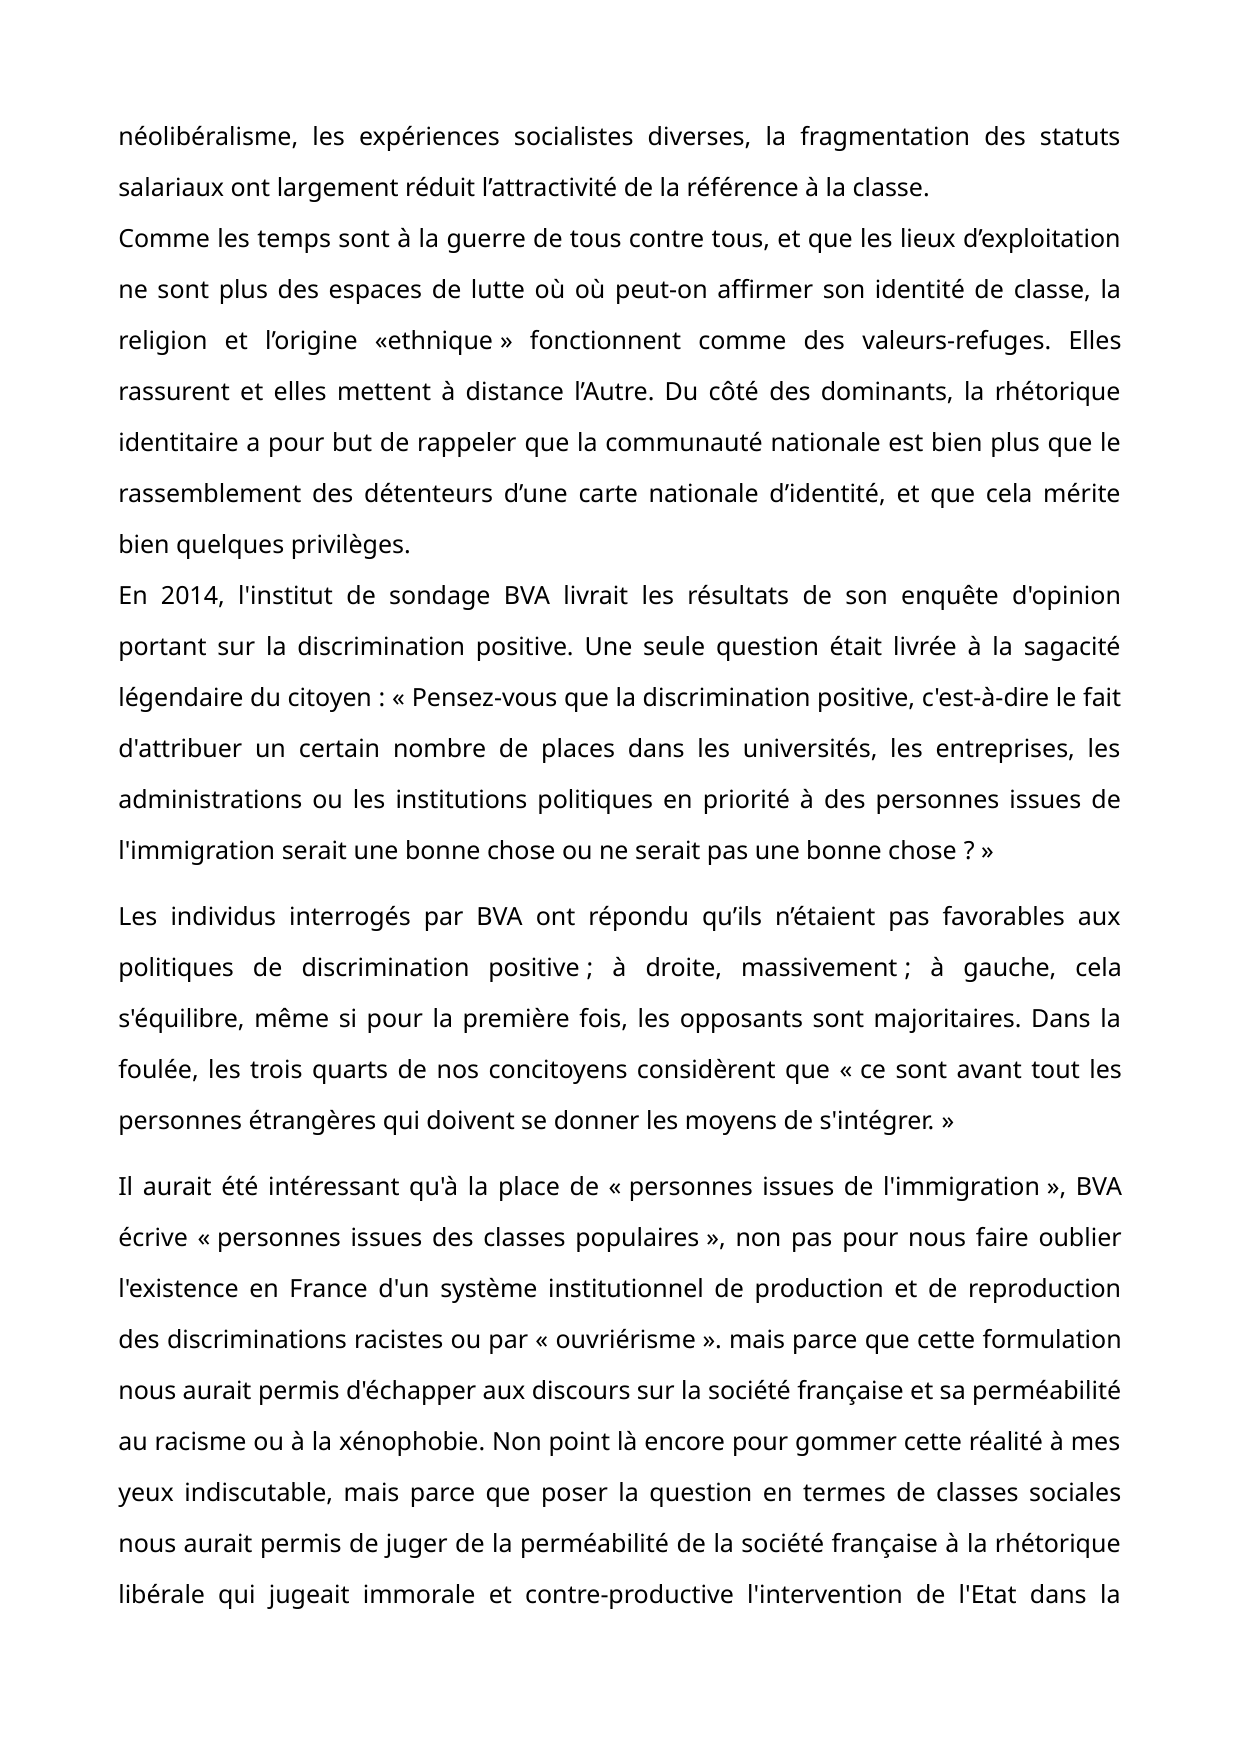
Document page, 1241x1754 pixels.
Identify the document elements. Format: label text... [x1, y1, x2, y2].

text Comme les temps sont à la guerre de tous contre tous, et que les lieux d’exploitation ne sont plus des espaces de lutte où où peut-on affirmer son identité de classe, la religion et l’origine «ethnique » fonctionnent comme des valeurs-refuges. Elles rassurent et elles mettent à distance l’Autre. Du côté des dominants, la rhétorique identitaire a pour but de rappeler que la communauté nationale est bien plus que le rassemblement des détenteurs d’une carte nationale d’identité, et que cela mérite bien quelques privilèges. [118, 220, 1122, 561]
text Les individus interrogés par BVA ont répondu qu’ils n’étaient pas favorables aux politiques de discrimination positive ; à droite, massivement ; à gauche, cela s'équilibre, même si pour la première fois, les opposants sont majoritaires. Dans la foulée, les trois quarts de nos concitoyens considèrent que « ce sont avant tout les personnes étrangères qui doivent se donner les moyens de s'intégrer. » [118, 898, 1122, 1137]
text Il aurait été intéressant qu'à la place de « personnes issues de l'immigration », BVA écrive « personnes issues des classes populaires », non pas pour nous faire oublier l'existence en France d'un système institutionnel de production et de reproduction des discriminations racistes ou par « ouvriérisme ». mais parce que cette formulation nous aurait permis d'échapper aux discours sur la société française et sa perméabilité au racisme ou à la xénophobie. Non point là encore pour gommer cette réalité à mes yeux indiscutable, mais parce que poser la question en termes de classes sociales nous aurait permis de juger de la perméabilité de la société française à la rhétorique libérale qui jugeait immorale et contre-productive l'intervention de l'Etat dans la [118, 1168, 1122, 1611]
text néolibéralisme, les expériences socialistes diverses, la fragmentation des statuts salariaux ont largement réduit l’attractivité de la référence à la classe. [118, 118, 1122, 203]
text En 2014, l'institut de sondage BVA livrait les résultats de son enquête d'opinion portant sur la discrimination positive. Une seule question était livrée à la sagacité légendaire du citoyen : « Pensez-vous que la discrimination positive, c'est-à-dire le fait d'attribuer un certain nombre de places dans les universités, les entreprises, les administrations ou les institutions politiques en priorité à des personnes issues de l'immigration serait une bonne chose ou ne serait pas une bonne chose ? » [118, 577, 1122, 867]
